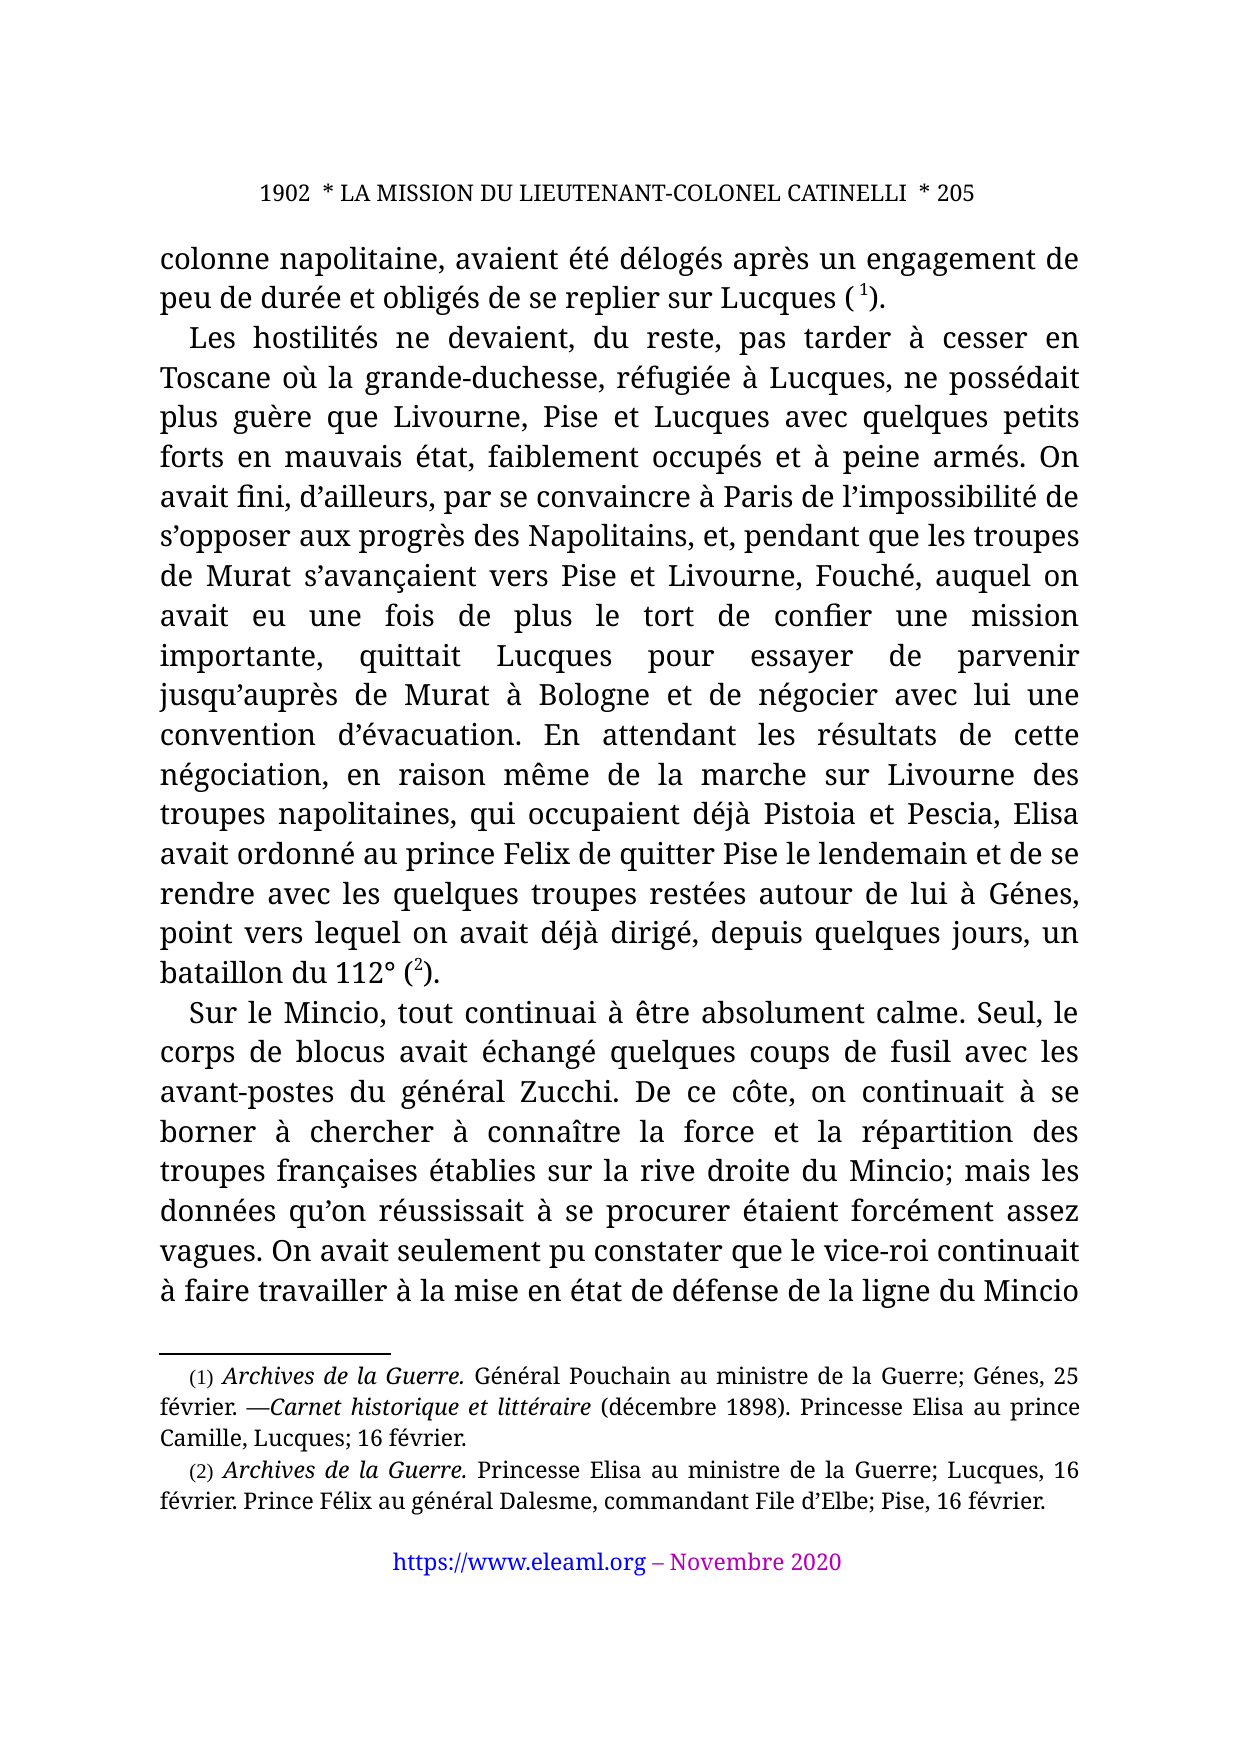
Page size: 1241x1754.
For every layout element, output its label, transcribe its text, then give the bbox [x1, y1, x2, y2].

text Sur le Mincio, tout continuai à être absolument calme. Seul, le corps de blocus avait échangé quelques coups de fusil avec les avant-postes du général Zucchi. De ce côte, on continuait à se borner à chercher à connaître la force et la répartition des troupes françaises établies sur la rive droite du Mincio; mais les données qu’on réussissait à se procurer étaient forcément assez vagues. On avait seulement pu constater que le vice-roi continuait à faire travailler à la mise en état de défense de la ligne du Mincio [159, 992, 1081, 1309]
text Archives de la Guerre. Princesse Elisa au ministre de la Guerre; Lucques, 16 février. Prince Félix au général Dalesme, commandant File d’Elbe; Pise, 16 février. [159, 1453, 1081, 1516]
text Archives de la Guerre. Général Pouchain au ministre de la Guerre; Génes, 25 février. —Carnet historique et littéraire (décembre 1898). Princesse Elisa au prince Camille, Lucques; 16 février. [159, 1360, 1081, 1453]
text colonne napolitaine, avaient été délogés après un engagement de peu de durée et obligés de se replier sur Lucques ( ). [159, 238, 1081, 317]
text Les hostilités ne devaient, du reste, pas tarder à cesser en Toscane où la grande-duchesse, réfugiée à Lucques, ne possédait plus guère que Livourne, Pise et Lucques avec quelques petits forts en mauvais état, faiblement occupés et à peine armés. On avait fini, d’ailleurs, par se convaincre à Paris de l’impossibilité de s’opposer aux progrès des Napolitains, et, pendant que les troupes de Murat s’avançaient vers Pise et Livourne, Fouché, auquel on avait eu une fois de plus le tort de confier une mission importante, quittait Lucques pour essayer de parvenir jusqu’auprès de Murat à Bologne et de négocier avec lui une convention d’évacuation. En attendant les résultats de cette négociation, en raison même de la marche sur Livourne des troupes napolitaines, qui occupaient déjà Pistoia et Pescia, Elisa avait ordonné au prince Felix de quitter Pise le lendemain et de se rendre avec les quelques troupes restées autour de lui à Génes, point vers lequel on avait déjà dirigé, depuis quelques jours, un bataillon du 112° (). [159, 317, 1081, 992]
